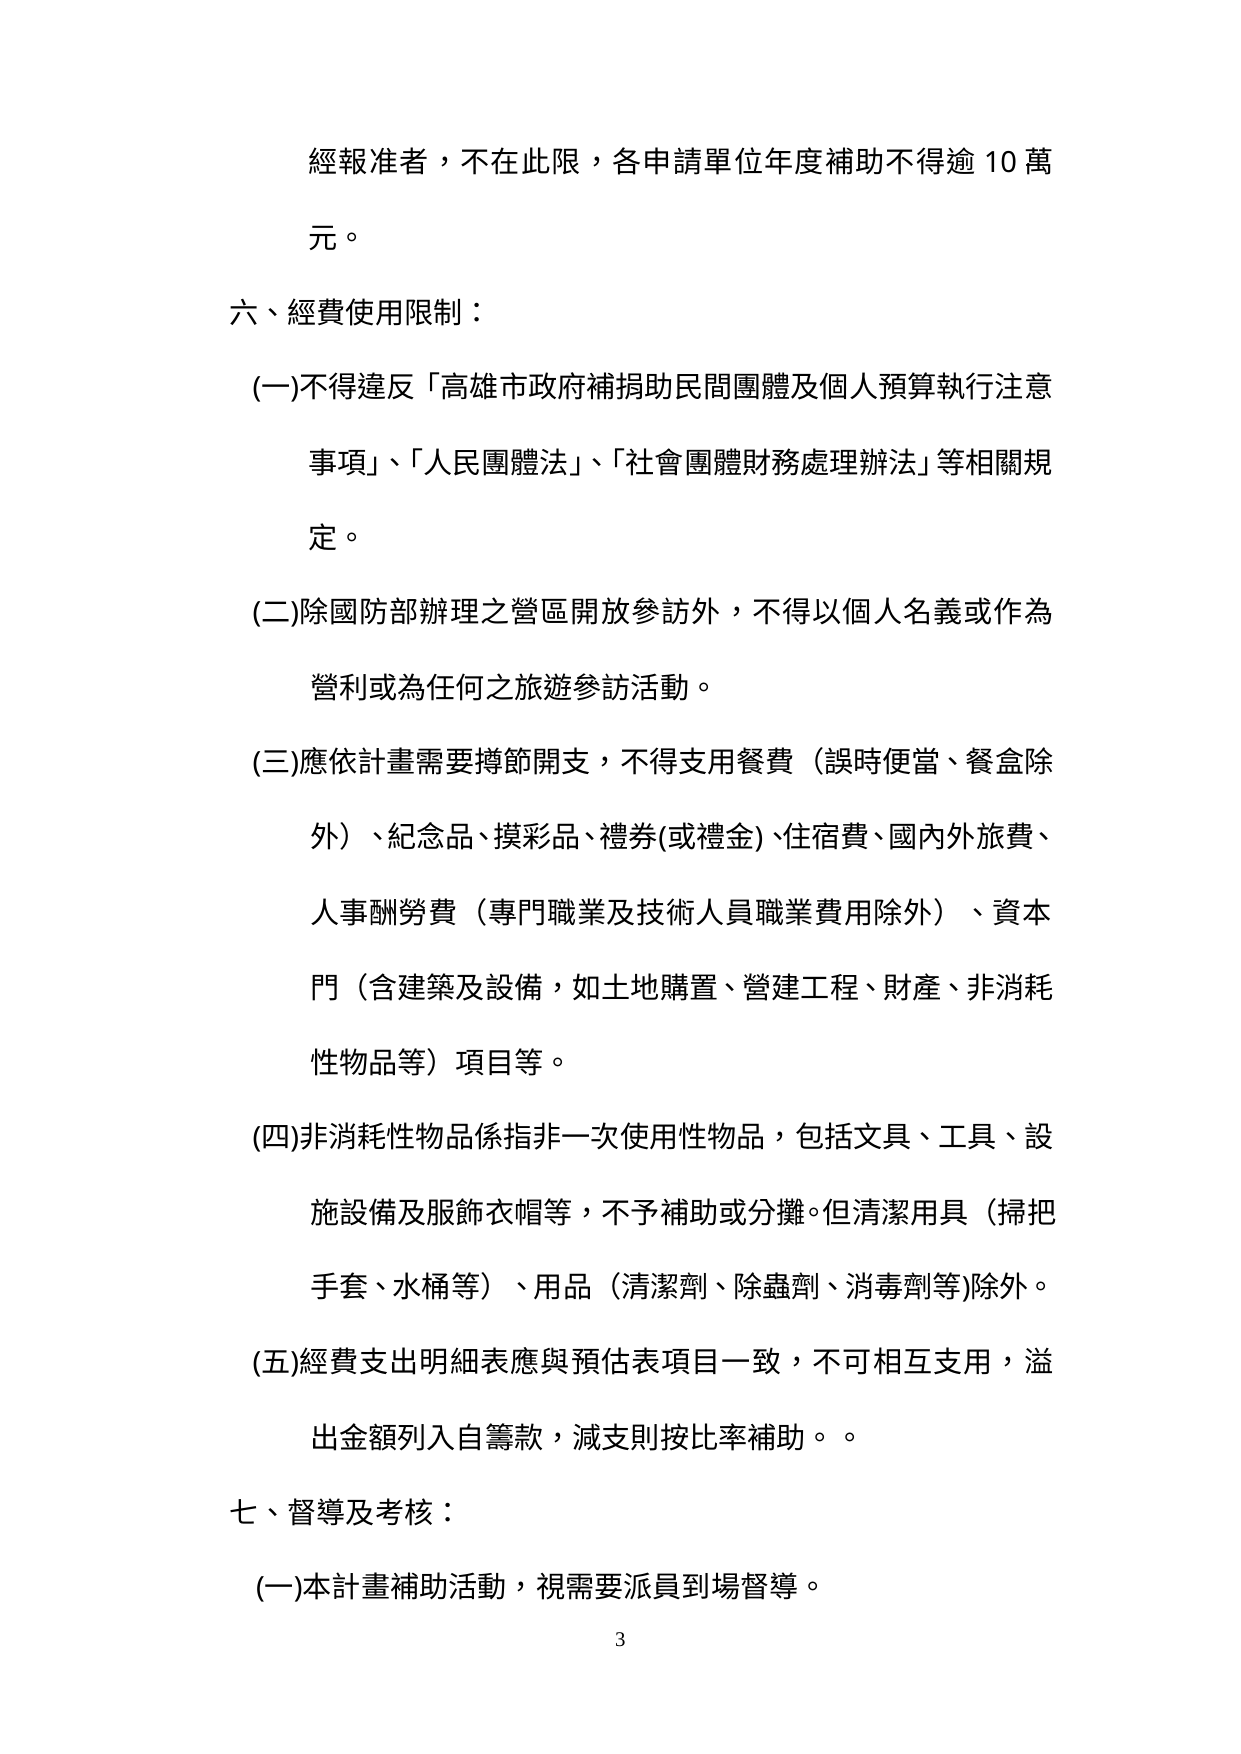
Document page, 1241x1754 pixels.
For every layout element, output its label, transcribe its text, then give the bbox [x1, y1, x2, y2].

list 非消耗性物品係指非一次使用性物品，包括文具、工具、設施設備及服飾衣帽等，不予補助或分攤。但清潔用具（掃把、手套、水桶等）、用品（清潔劑、除蟲劑、消毒劑等)除外。 [252, 1098, 1053, 1323]
list 經報准者，不在此限，各申請單位年度補助不得逾10萬元。 [252, 123, 1053, 273]
list 不得違反「高雄市政府補捐助民間團體及個人預算執行注意事項」、「人民團體法」、「社會團體財務處理辦法」等相關規定。 [252, 348, 1053, 573]
list 本計畫補助活動，視需要派員到場督導。 [256, 1548, 1053, 1623]
list 除國防部辦理之營區開放參訪外，不得以個人名義或作為營利或為任何之旅遊參訪活動。 [252, 573, 1053, 723]
list 應依計畫需要撙節開支，不得支用餐費（誤時便當、餐盒除外）、紀念品、摸彩品、禮券(或禮金)、住宿費、國內外旅費、人事酬勞費（專門職業及技術人員職業費用除外）、資本門（含建築及設備，如土地購置、營建工程、財產、非消耗性物品等）項目等。 [252, 723, 1053, 1098]
list 督導及考核： [229, 1473, 1053, 1548]
list 經費使用限制： [229, 273, 1053, 348]
list 經費支出明細表應與預估表項目一致，不可相互支用，溢出金額列入自籌款，減支則按比率補助。。 [252, 1323, 1053, 1473]
